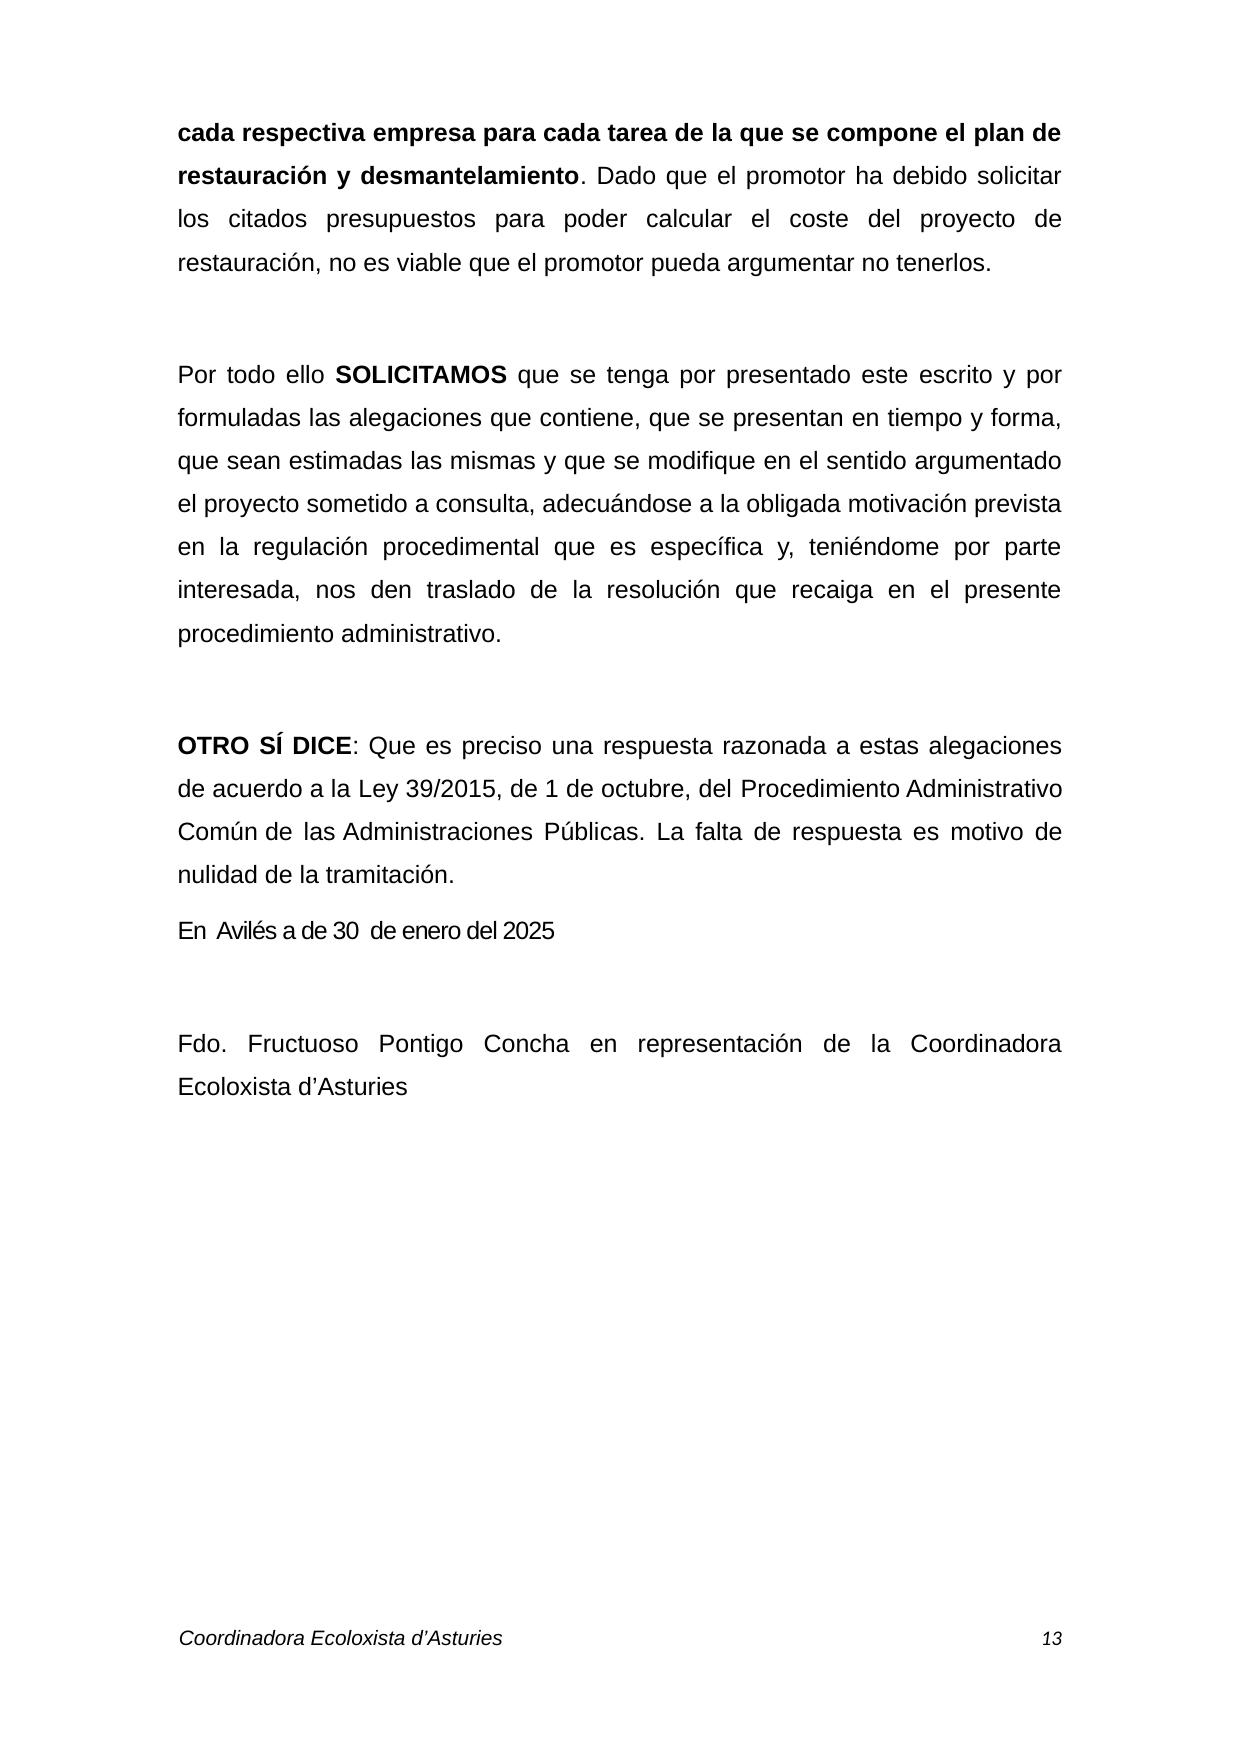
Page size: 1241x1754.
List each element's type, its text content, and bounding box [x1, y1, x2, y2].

text Fdo. Fructuoso Pontigo Concha en representación de la Coordinadora Ecoloxista d’Asturies [177, 1029, 1063, 1101]
text cada respectiva empresa para cada tarea de la que se compone el plan de restauración y desmantelamiento. Dado que el promotor ha debido solicitar los citados presupuestos para poder calcular el coste del proyecto de restauración, no es viable que el promotor pueda argumentar no tenerlos. [177, 118, 1063, 276]
text OTRO SÍ DICE: Que es preciso una respuesta razonada a estas alegaciones de acuerdo a la Ley 39/2015, de 1 de octubre, del Procedimiento Administrativo Común de las Administraciones Públicas. La falta de respuesta es motivo de nulidad de la tramitación. [177, 731, 1063, 889]
text En Avilés a de 30 de enero del 2025 [177, 916, 1063, 945]
text Por todo ello SOLICITAMOS que se tenga por presentado este escrito y por formuladas las alegaciones que contiene, que se presentan en tiempo y forma, que sean estimadas las mismas y que se modifique en el sentido argumentado el proyecto sometido a consulta, adecuándose a la obligada motivación prevista en la regulación procedimental que es específica y, teniéndome por parte interesada, nos den traslado de la resolución que recaiga en el presente procedimiento administrativo. [177, 360, 1063, 647]
